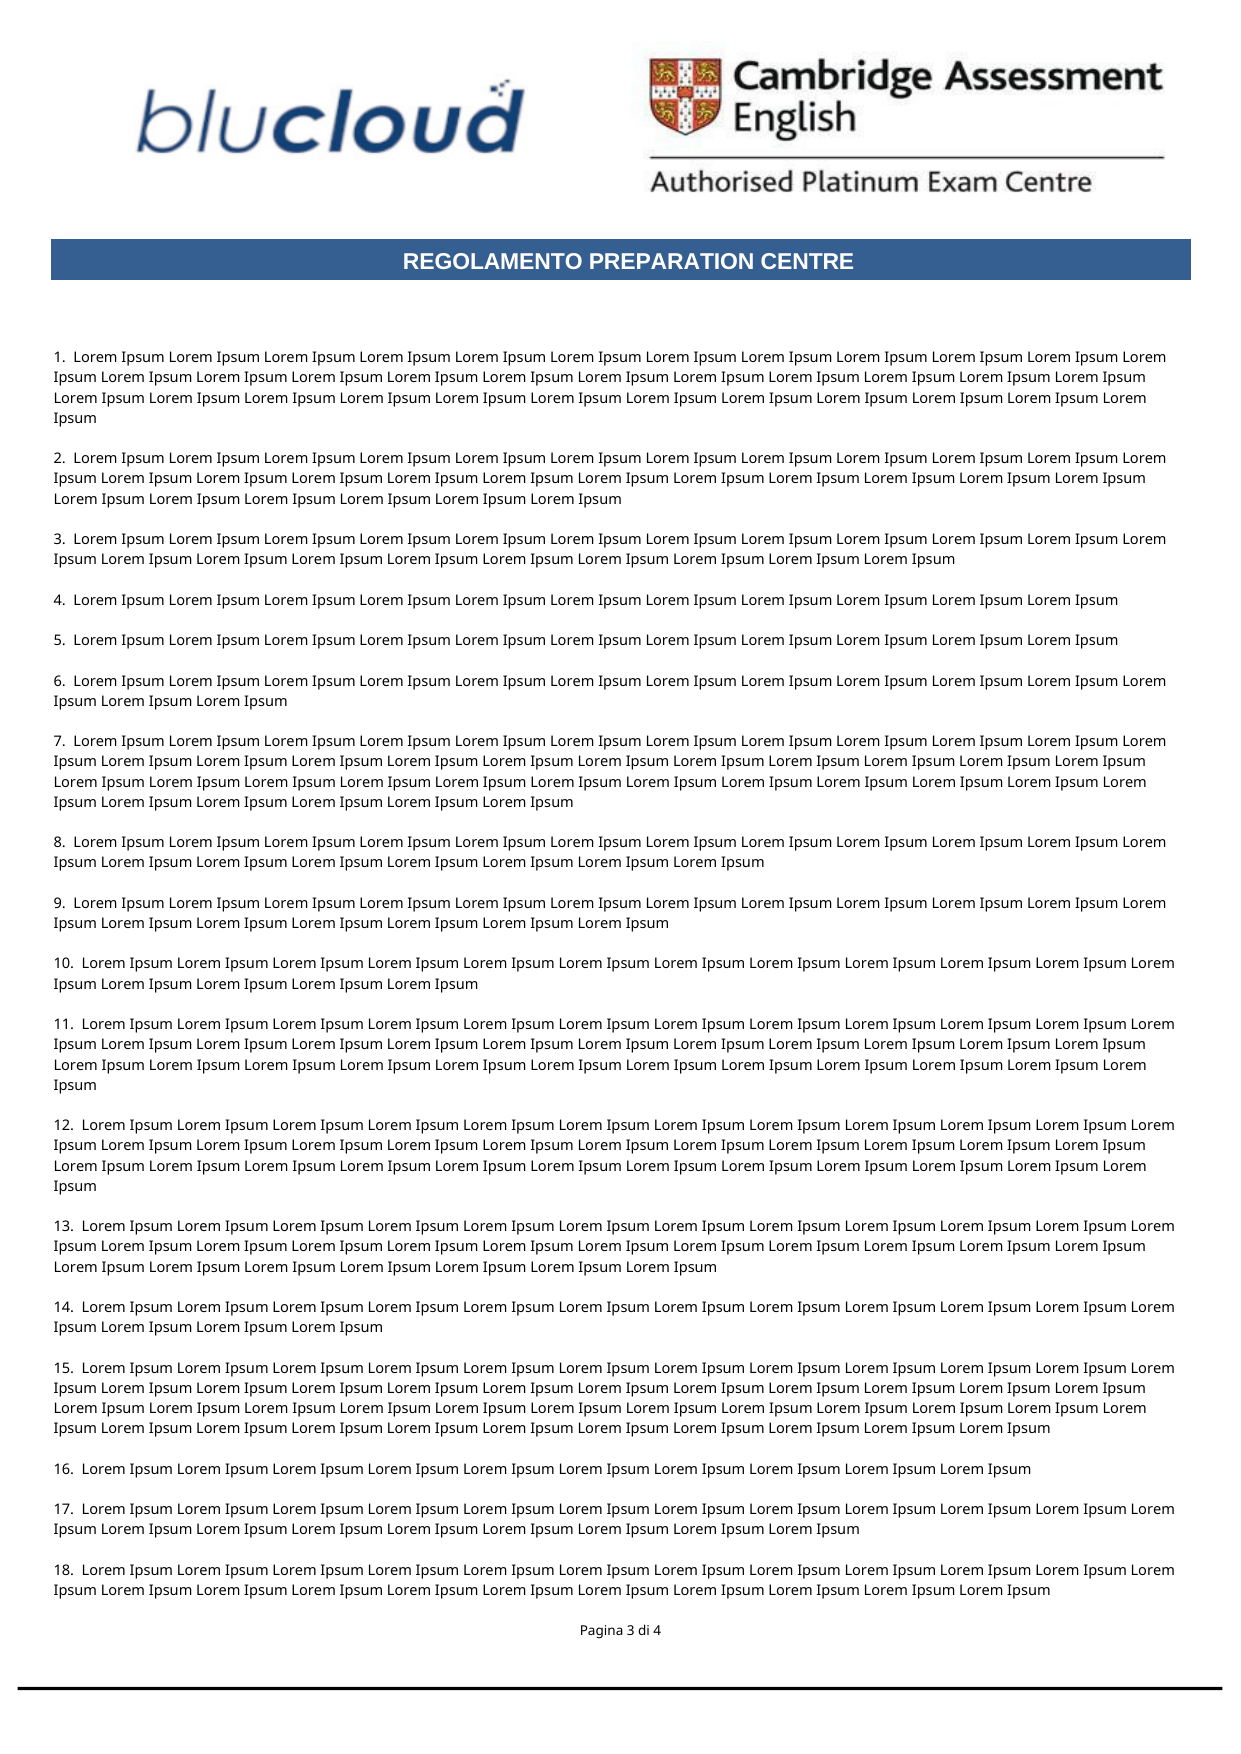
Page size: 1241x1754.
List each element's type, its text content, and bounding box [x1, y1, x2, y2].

text 6. Lorem Ipsum Lorem Ipsum Lorem Ipsum Lorem Ipsum Lorem Ipsum Lorem Ipsum Lorem Ipsum Lorem Ipsum Lorem Ipsum Lorem Ipsum Lorem Ipsum Lorem Ipsum Lorem Ipsum Lorem Ipsum [53, 670, 1187, 710]
text 8. Lorem Ipsum Lorem Ipsum Lorem Ipsum Lorem Ipsum Lorem Ipsum Lorem Ipsum Lorem Ipsum Lorem Ipsum Lorem Ipsum Lorem Ipsum Lorem Ipsum Lorem Ipsum Lorem Ipsum Lorem Ipsum Lorem Ipsum Lorem Ipsum Lorem Ipsum Lorem Ipsum Lorem Ipsum [53, 832, 1187, 872]
text 18. Lorem Ipsum Lorem Ipsum Lorem Ipsum Lorem Ipsum Lorem Ipsum Lorem Ipsum Lorem Ipsum Lorem Ipsum Lorem Ipsum Lorem Ipsum Lorem Ipsum Lorem Ipsum Lorem Ipsum Lorem Ipsum Lorem Ipsum Lorem Ipsum Lorem Ipsum Lorem Ipsum Lorem Ipsum Lorem Ipsum Lorem Ipsum Lorem Ipsum [53, 1559, 1187, 1599]
text 3. Lorem Ipsum Lorem Ipsum Lorem Ipsum Lorem Ipsum Lorem Ipsum Lorem Ipsum Lorem Ipsum Lorem Ipsum Lorem Ipsum Lorem Ipsum Lorem Ipsum Lorem Ipsum Lorem Ipsum Lorem Ipsum Lorem Ipsum Lorem Ipsum Lorem Ipsum Lorem Ipsum Lorem Ipsum Lorem Ipsum Lorem Ipsum [53, 529, 1187, 569]
table_header REGOLAMENTO PREPARATION CENTRE [51, 239, 1191, 280]
text 9. Lorem Ipsum Lorem Ipsum Lorem Ipsum Lorem Ipsum Lorem Ipsum Lorem Ipsum Lorem Ipsum Lorem Ipsum Lorem Ipsum Lorem Ipsum Lorem Ipsum Lorem Ipsum Lorem Ipsum Lorem Ipsum Lorem Ipsum Lorem Ipsum Lorem Ipsum Lorem Ipsum [53, 893, 1187, 933]
text 7. Lorem Ipsum Lorem Ipsum Lorem Ipsum Lorem Ipsum Lorem Ipsum Lorem Ipsum Lorem Ipsum Lorem Ipsum Lorem Ipsum Lorem Ipsum Lorem Ipsum Lorem Ipsum Lorem Ipsum Lorem Ipsum Lorem Ipsum Lorem Ipsum Lorem Ipsum Lorem Ipsum Lorem Ipsum Lorem Ipsum Lorem Ipsum Lorem Ipsum Lorem Ipsum Lorem Ipsum Lorem Ipsum Lorem Ipsum Lorem Ipsum Lorem Ipsum Lorem Ipsum Lorem Ipsum Lorem Ipsum Lorem Ipsum Lorem Ipsum Lorem Ipsum Lorem Ipsum Lorem Ipsum Lorem Ipsum Lorem Ipsum Lorem Ipsum Lorem Ipsum [53, 731, 1187, 811]
text 13. Lorem Ipsum Lorem Ipsum Lorem Ipsum Lorem Ipsum Lorem Ipsum Lorem Ipsum Lorem Ipsum Lorem Ipsum Lorem Ipsum Lorem Ipsum Lorem Ipsum Lorem Ipsum Lorem Ipsum Lorem Ipsum Lorem Ipsum Lorem Ipsum Lorem Ipsum Lorem Ipsum Lorem Ipsum Lorem Ipsum Lorem Ipsum Lorem Ipsum Lorem Ipsum Lorem Ipsum Lorem Ipsum Lorem Ipsum Lorem Ipsum Lorem Ipsum Lorem Ipsum Lorem Ipsum [53, 1216, 1187, 1276]
text 1. Lorem Ipsum Lorem Ipsum Lorem Ipsum Lorem Ipsum Lorem Ipsum Lorem Ipsum Lorem Ipsum Lorem Ipsum Lorem Ipsum Lorem Ipsum Lorem Ipsum Lorem Ipsum Lorem Ipsum Lorem Ipsum Lorem Ipsum Lorem Ipsum Lorem Ipsum Lorem Ipsum Lorem Ipsum Lorem Ipsum Lorem Ipsum Lorem Ipsum Lorem Ipsum Lorem Ipsum Lorem Ipsum Lorem Ipsum Lorem Ipsum Lorem Ipsum Lorem Ipsum Lorem Ipsum Lorem Ipsum Lorem Ipsum Lorem Ipsum Lorem Ipsum Lorem Ipsum [53, 347, 1187, 427]
text 16. Lorem Ipsum Lorem Ipsum Lorem Ipsum Lorem Ipsum Lorem Ipsum Lorem Ipsum Lorem Ipsum Lorem Ipsum Lorem Ipsum Lorem Ipsum [53, 1458, 1187, 1478]
text 10. Lorem Ipsum Lorem Ipsum Lorem Ipsum Lorem Ipsum Lorem Ipsum Lorem Ipsum Lorem Ipsum Lorem Ipsum Lorem Ipsum Lorem Ipsum Lorem Ipsum Lorem Ipsum Lorem Ipsum Lorem Ipsum Lorem Ipsum Lorem Ipsum [53, 953, 1187, 993]
text 14. Lorem Ipsum Lorem Ipsum Lorem Ipsum Lorem Ipsum Lorem Ipsum Lorem Ipsum Lorem Ipsum Lorem Ipsum Lorem Ipsum Lorem Ipsum Lorem Ipsum Lorem Ipsum Lorem Ipsum Lorem Ipsum Lorem Ipsum [53, 1297, 1187, 1337]
text 2. Lorem Ipsum Lorem Ipsum Lorem Ipsum Lorem Ipsum Lorem Ipsum Lorem Ipsum Lorem Ipsum Lorem Ipsum Lorem Ipsum Lorem Ipsum Lorem Ipsum Lorem Ipsum Lorem Ipsum Lorem Ipsum Lorem Ipsum Lorem Ipsum Lorem Ipsum Lorem Ipsum Lorem Ipsum Lorem Ipsum Lorem Ipsum Lorem Ipsum Lorem Ipsum Lorem Ipsum Lorem Ipsum Lorem Ipsum Lorem Ipsum Lorem Ipsum Lorem Ipsum [53, 448, 1187, 508]
text 11. Lorem Ipsum Lorem Ipsum Lorem Ipsum Lorem Ipsum Lorem Ipsum Lorem Ipsum Lorem Ipsum Lorem Ipsum Lorem Ipsum Lorem Ipsum Lorem Ipsum Lorem Ipsum Lorem Ipsum Lorem Ipsum Lorem Ipsum Lorem Ipsum Lorem Ipsum Lorem Ipsum Lorem Ipsum Lorem Ipsum Lorem Ipsum Lorem Ipsum Lorem Ipsum Lorem Ipsum Lorem Ipsum Lorem Ipsum Lorem Ipsum Lorem Ipsum Lorem Ipsum Lorem Ipsum Lorem Ipsum Lorem Ipsum Lorem Ipsum Lorem Ipsum Lorem Ipsum [53, 1014, 1187, 1094]
text 5. Lorem Ipsum Lorem Ipsum Lorem Ipsum Lorem Ipsum Lorem Ipsum Lorem Ipsum Lorem Ipsum Lorem Ipsum Lorem Ipsum Lorem Ipsum Lorem Ipsum [53, 630, 1187, 650]
text 4. Lorem Ipsum Lorem Ipsum Lorem Ipsum Lorem Ipsum Lorem Ipsum Lorem Ipsum Lorem Ipsum Lorem Ipsum Lorem Ipsum Lorem Ipsum Lorem Ipsum [53, 589, 1187, 609]
text 12. Lorem Ipsum Lorem Ipsum Lorem Ipsum Lorem Ipsum Lorem Ipsum Lorem Ipsum Lorem Ipsum Lorem Ipsum Lorem Ipsum Lorem Ipsum Lorem Ipsum Lorem Ipsum Lorem Ipsum Lorem Ipsum Lorem Ipsum Lorem Ipsum Lorem Ipsum Lorem Ipsum Lorem Ipsum Lorem Ipsum Lorem Ipsum Lorem Ipsum Lorem Ipsum Lorem Ipsum Lorem Ipsum Lorem Ipsum Lorem Ipsum Lorem Ipsum Lorem Ipsum Lorem Ipsum Lorem Ipsum Lorem Ipsum Lorem Ipsum Lorem Ipsum Lorem Ipsum [53, 1115, 1187, 1195]
picture [75, 41, 1166, 211]
text 17. Lorem Ipsum Lorem Ipsum Lorem Ipsum Lorem Ipsum Lorem Ipsum Lorem Ipsum Lorem Ipsum Lorem Ipsum Lorem Ipsum Lorem Ipsum Lorem Ipsum Lorem Ipsum Lorem Ipsum Lorem Ipsum Lorem Ipsum Lorem Ipsum Lorem Ipsum Lorem Ipsum Lorem Ipsum Lorem Ipsum [53, 1499, 1187, 1539]
text 15. Lorem Ipsum Lorem Ipsum Lorem Ipsum Lorem Ipsum Lorem Ipsum Lorem Ipsum Lorem Ipsum Lorem Ipsum Lorem Ipsum Lorem Ipsum Lorem Ipsum Lorem Ipsum Lorem Ipsum Lorem Ipsum Lorem Ipsum Lorem Ipsum Lorem Ipsum Lorem Ipsum Lorem Ipsum Lorem Ipsum Lorem Ipsum Lorem Ipsum Lorem Ipsum Lorem Ipsum Lorem Ipsum Lorem Ipsum Lorem Ipsum Lorem Ipsum Lorem Ipsum Lorem Ipsum Lorem Ipsum Lorem Ipsum Lorem Ipsum Lorem Ipsum Lorem Ipsum Lorem Ipsum Lorem Ipsum Lorem Ipsum Lorem Ipsum Lorem Ipsum Lorem Ipsum Lorem Ipsum Lorem Ipsum Lorem Ipsum Lorem Ipsum [53, 1357, 1187, 1438]
